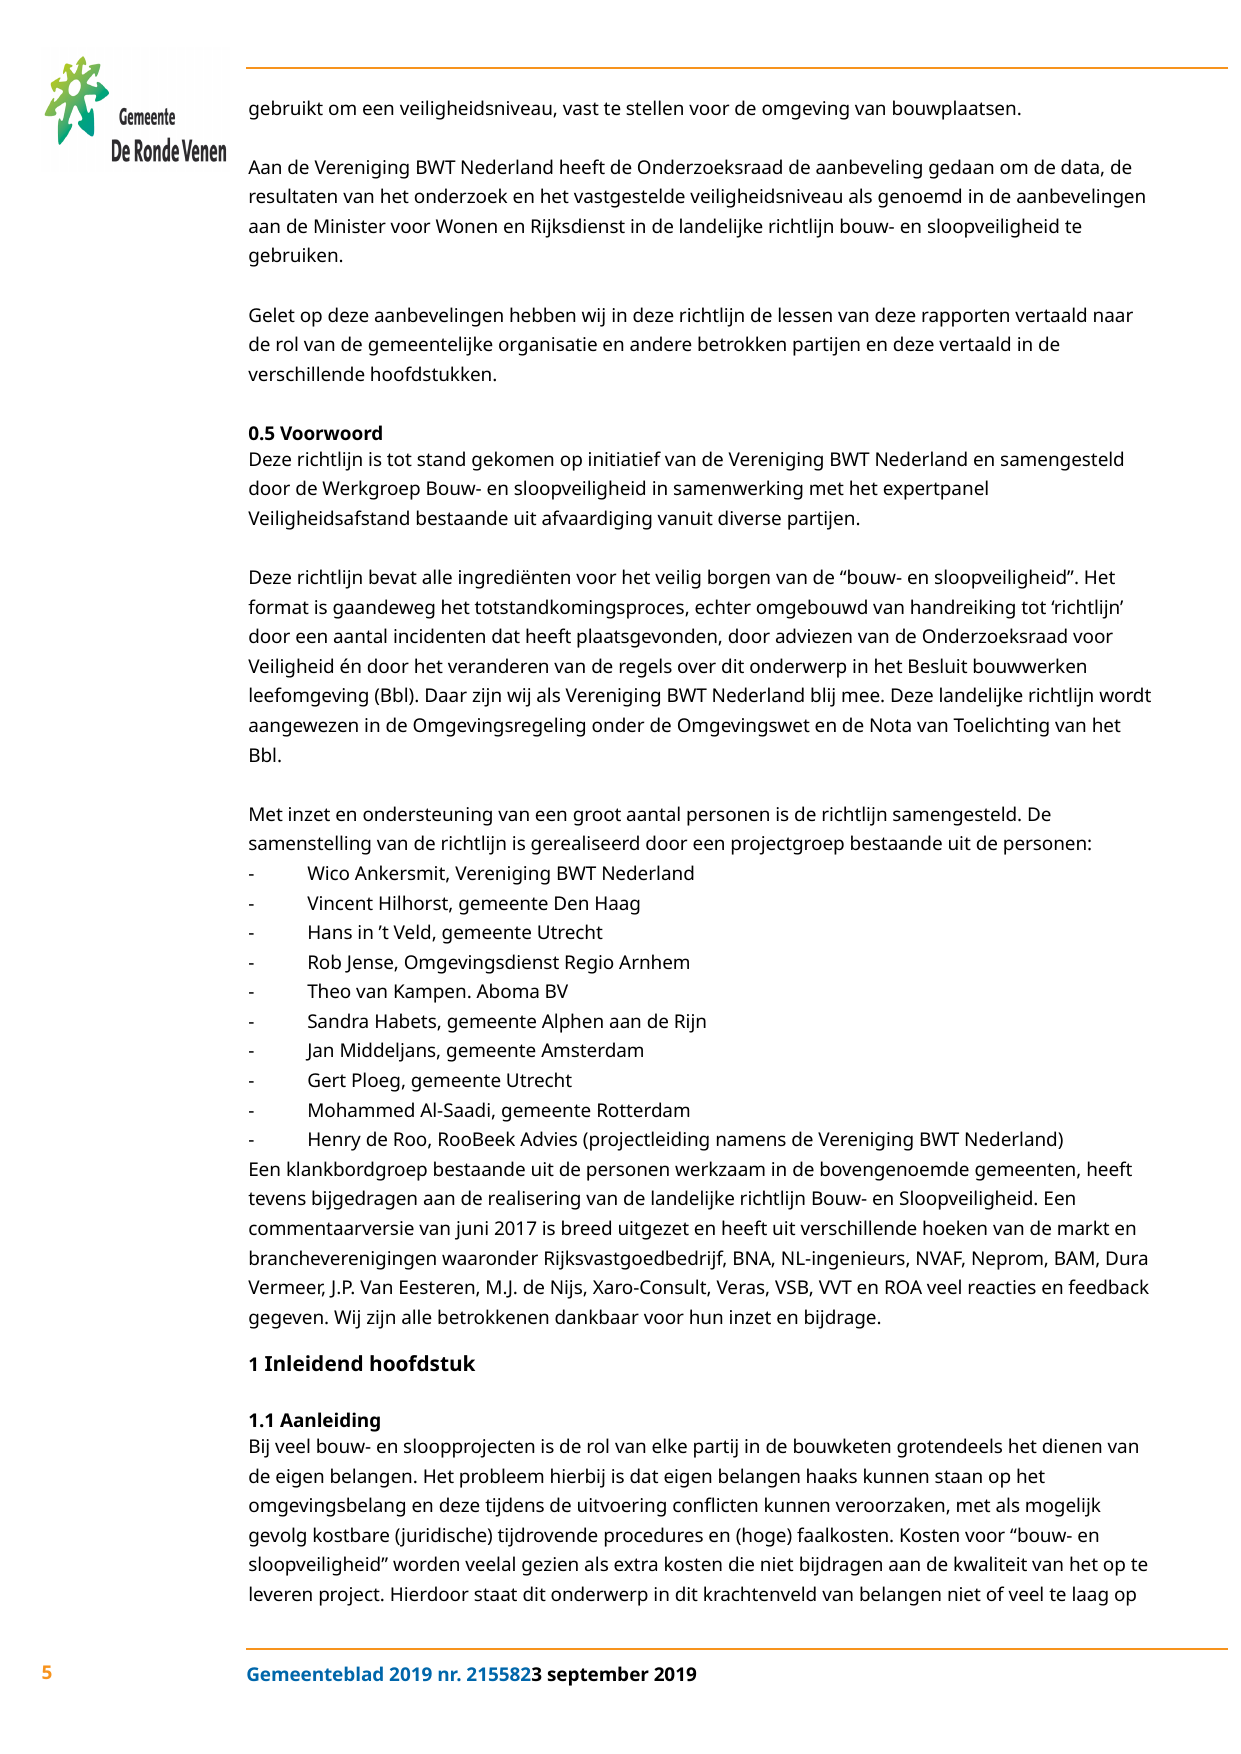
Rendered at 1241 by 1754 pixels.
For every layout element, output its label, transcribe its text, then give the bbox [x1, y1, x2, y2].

text Met inzet en ondersteuning van een groot aantal personen is de richtlijn samengesteld. De samenstelling van de richtlijn is gerealiseerd door een projectgroep bestaande uit de personen: [248, 801, 1152, 856]
list Wico Ankersmit, Vereniging BWT Nederland [248, 860, 1152, 886]
text Een klankbordgroep bestaande uit de personen werkzaam in de bovengenoemde gemeenten, heeft tevens bijgedragen aan de realisering van de landelijke richtlijn Bouw- en Sloopveiligheid. Een commentaarversie van juni 2017 is breed uitgezet en heeft uit verschillende hoeken van de markt en brancheverenigingen waaronder Rijksvastgoedbedrijf, BNA, NL-ingenieurs, NVAF, Neprom, BAM, Dura Vermeer, J.P. Van Eesteren, M.J. de Nijs, Xaro-Consult, Veras, VSB, VVT en ROA veel reacties en feedback gegeven. Wij zijn alle betrokkenen dankbaar voor hun inzet en bijdrage. [248, 1156, 1152, 1329]
text 1 Inleidend hoofdstuk [248, 1349, 1152, 1378]
list Hans in ’t Veld, gemeente Utrecht [248, 919, 1152, 945]
text Aan de Vereniging BWT Nederland heeft de Onderzoeksraad de aanbeveling gedaan om de data, de resultaten van het onderzoek en het vastgestelde veiligheidsniveau als genoemd in de aanbevelingen aan de Minister voor Wonen en Rijksdienst in de landelijke richtlijn bouw- en sloopveiligheid te gebruiken. [248, 154, 1152, 268]
list Henry de Roo, RooBeek Advies (projectleiding namens de Vereniging BWT Nederland) [248, 1126, 1152, 1152]
text 1.1 Aanleiding [248, 1407, 1152, 1433]
text Deze richtlijn bevat alle ingrediënten voor het veilig borgen van de “bouw- en sloopveiligheid”. Het format is gaandeweg het totstandkomingsproces, echter omgebouwd van handreiking tot ‘richtlijn’ door een aantal incidenten dat heeft plaatsgevonden, door adviezen van de Onderzoeksraad voor Veiligheid én door het veranderen van de regels over dit onderwerp in het Besluit bouwwerken leefomgeving (Bbl). Daar zijn wij als Vereniging BWT Nederland blij mee. Deze landelijke richtlijn wordt aangewezen in de Omgevingsregeling onder de Omgevingswet en de Nota van Toelichting van het Bbl. [248, 564, 1152, 767]
text gebruikt om een veiligheidsniveau, vast te stellen voor de omgeving van bouwplaatsen. [248, 95, 1152, 121]
list Sandra Habets, gemeente Alphen aan de Rijn [248, 1008, 1152, 1034]
list Vincent Hilhorst, gemeente Den Haag [248, 890, 1152, 915]
picture [41, 47, 231, 172]
list Jan Middeljans, gemeente Amsterdam [248, 1038, 1152, 1063]
list Mohammed Al-Saadi, gemeente Rotterdam [248, 1097, 1152, 1122]
list Theo van Kampen. Aboma BV [248, 978, 1152, 1004]
list Gert Ploeg, gemeente Utrecht [248, 1067, 1152, 1093]
text Deze richtlijn is tot stand gekomen op initiatief van de Vereniging BWT Nederland en samengesteld door de Werkgroep Bouw- en sloopveiligheid in samenwerking met het expertpanel Veiligheidsafstand bestaande uit afvaardiging vanuit diverse partijen. [248, 446, 1152, 531]
text Bij veel bouw- en sloopprojecten is de rol van elke partij in de bouwketen grotendeels het dienen van de eigen belangen. Het probleem hierbij is dat eigen belangen haaks kunnen staan op het omgevingsbelang en deze tijdens de uitvoering conflicten kunnen veroorzaken, met als mogelijk gevolg kostbare (juridische) tijdrovende procedures en (hoge) faalkosten. Kosten voor “bouw- en sloopveiligheid” worden veelal gezien als extra kosten die niet bijdragen aan de kwaliteit van het op te leveren project. Hierdoor staat dit onderwerp in dit krachtenveld van belangen niet of veel te laag op [248, 1433, 1152, 1607]
text Gelet op deze aanbevelingen hebben wij in deze richtlijn de lessen van deze rapporten vertaald naar de rol van de gemeentelijke organisatie en andere betrokken partijen en deze vertaald in de verschillende hoofdstukken. [248, 302, 1152, 387]
list Rob Jense, Omgevingsdienst Regio Arnhem [248, 949, 1152, 974]
text 0.5 Voorwoord [248, 420, 1152, 446]
